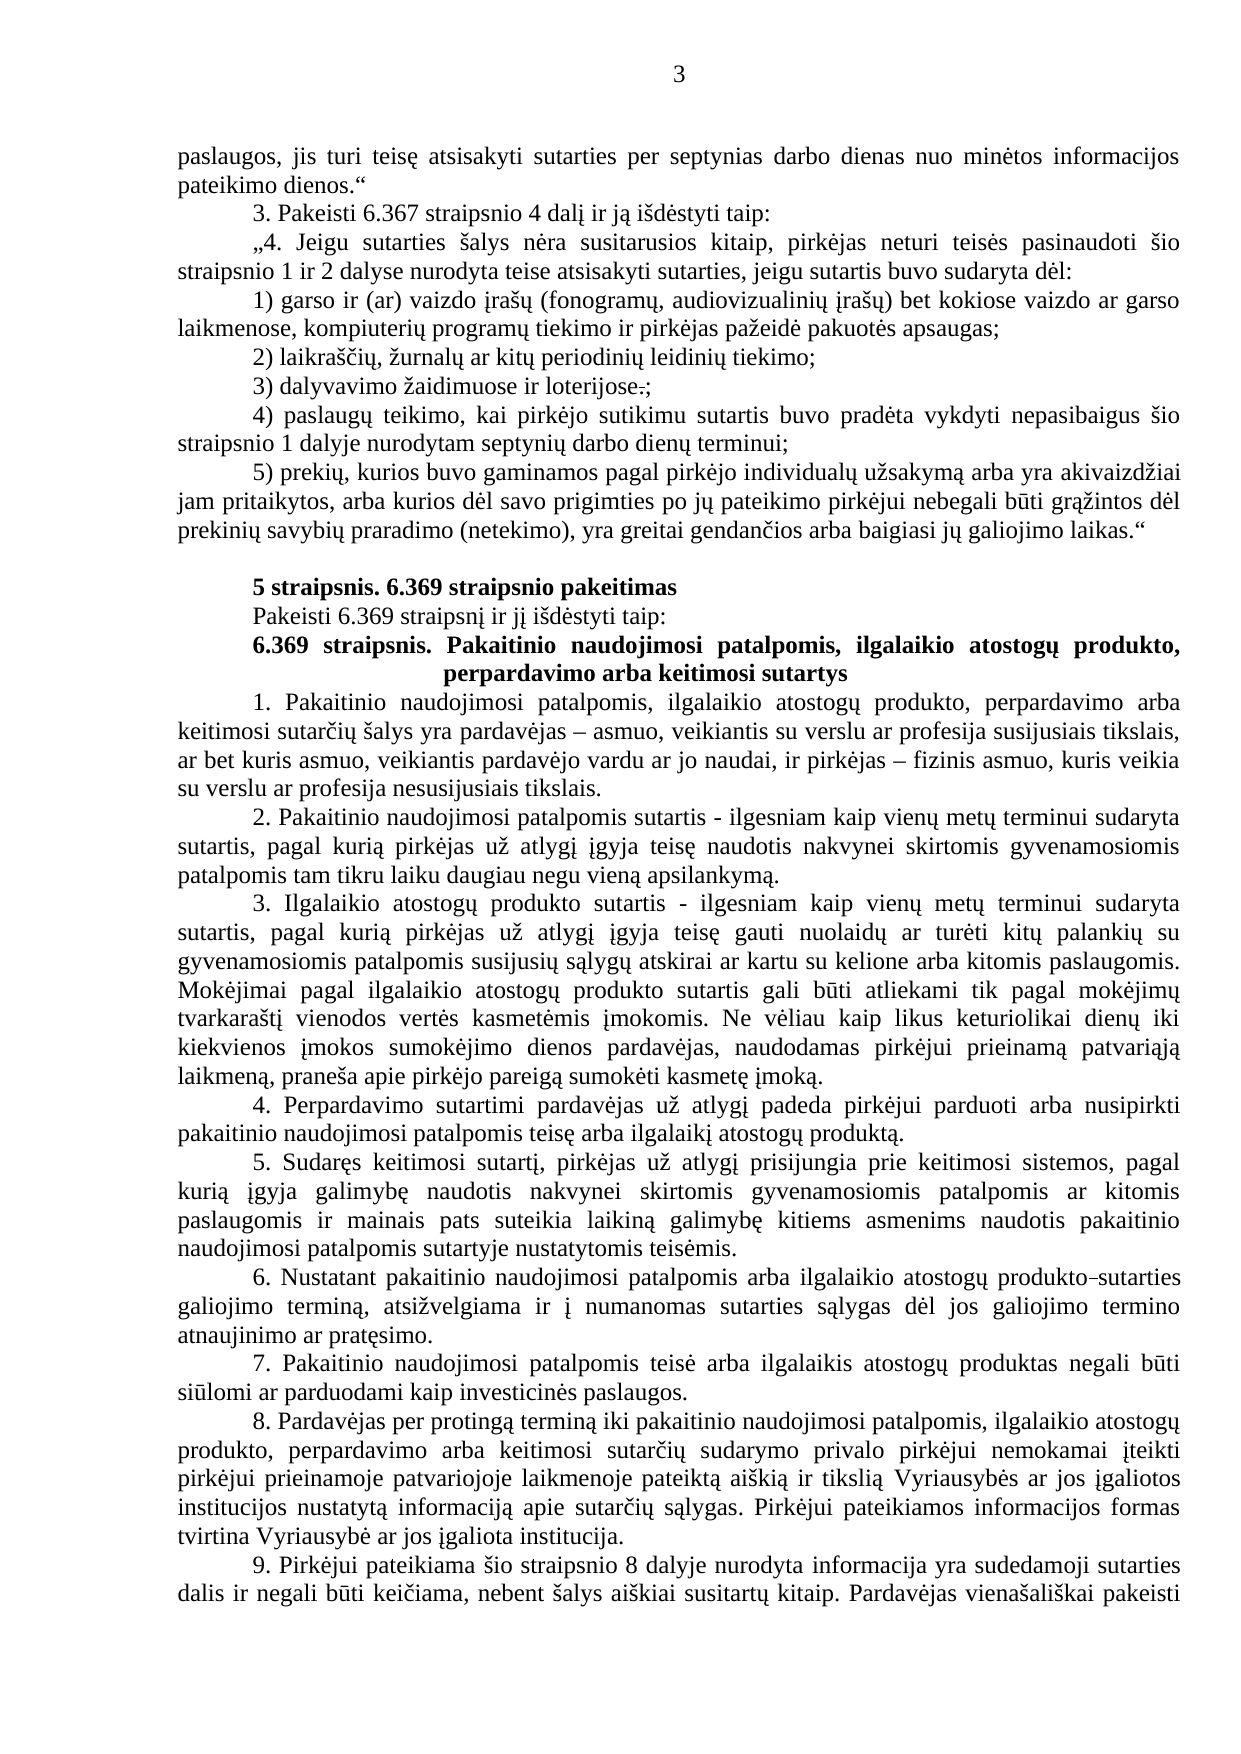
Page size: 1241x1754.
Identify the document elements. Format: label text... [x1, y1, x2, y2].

text 3. Ilgalaikio atostogų produkto sutartis - ilgesniam kaip vienų metų terminui sudaryta sutartis, pagal kurią pirkėjas už atlygį įgyja teisę gauti nuolaidų ar turėti kitų palankių su gyvenamosiomis patalpomis susijusių sąlygų atskirai ar kartu su kelione arba kitomis paslaugomis. Mokėjimai pagal ilgalaikio atostogų produkto sutartis gali būti atliekami tik pagal mokėjimų tvarkaraštį vienodos vertės kasmetėmis įmokomis. Ne vėliau kaip likus keturiolikai dienų iki kiekvienos įmokos sumokėjimo dienos pardavėjas, naudodamas pirkėjui prieinamą patvariąją laikmeną, praneša apie pirkėjo pareigą sumokėti kasmetę įmoką. [177, 888, 1181, 1090]
text 5. Sudaręs keitimosi sutartį, pirkėjas už atlygį prisijungia prie keitimosi sistemos, pagal kurią įgyja galimybę naudotis nakvynei skirtomis gyvenamosiomis patalpomis ar kitomis paslaugomis ir mainais pats suteikia laikiną galimybę kitiems asmenims naudotis pakaitinio naudojimosi patalpomis sutartyje nustatytomis teisėmis. [177, 1147, 1181, 1262]
text 5 straipsnis. 6.369 straipsnio pakeitimas [177, 572, 1181, 601]
text 2. Pakaitinio naudojimosi patalpomis sutartis - ilgesniam kaip vienų metų terminui sudaryta sutartis, pagal kurią pirkėjas už atlygį įgyja teisę naudotis nakvynei skirtomis gyvenamosiomis patalpomis tam tikru laiku daugiau negu vieną apsilankymą. [177, 802, 1181, 888]
text „4. Jeigu sutarties šalys nėra susitarusios kitaip, pirkėjas neturi teisės pasinaudoti šio straipsnio 1 ir 2 dalyse nurodyta teise atsisakyti sutarties, jeigu sutartis buvo sudaryta dėl: [177, 227, 1181, 285]
text 3) dalyvavimo žaidimuose ir loterijose.; [177, 371, 1181, 400]
text 6. Nustatant pakaitinio naudojimosi patalpomis arba ilgalaikio atostogų produkto sutarties galiojimo terminą, atsižvelgiama ir į numanomas sutarties sąlygas dėl jos galiojimo termino atnaujinimo ar pratęsimo. [177, 1262, 1181, 1348]
text 4. Perpardavimo sutartimi pardavėjas už atlygį padeda pirkėjui parduoti arba nusipirkti pakaitinio naudojimosi patalpomis teisę arba ilgalaikį atostogų produktą. [177, 1090, 1181, 1147]
text 1. Pakaitinio naudojimosi patalpomis, ilgalaikio atostogų produkto, perpardavimo arba keitimosi sutarčių šalys yra pardavėjas – asmuo, veikiantis su verslu ar profesija susijusiais tikslais, ar bet kuris asmuo, veikiantis pardavėjo vardu ar jo naudai, ir pirkėjas – fizinis asmuo, kuris veikia su verslu ar profesija nesusijusiais tikslais. [177, 687, 1181, 802]
text 1) garso ir (ar) vaizdo įrašų (fonogramų, audiovizualinių įrašų) bet kokiose vaizdo ar garso laikmenose, kompiuterių programų tiekimo ir pirkėjas pažeidė pakuotės apsaugas; [177, 285, 1181, 342]
text 8. Pardavėjas per protingą terminą iki pakaitinio naudojimosi patalpomis, ilgalaikio atostogų produkto, perpardavimo arba keitimosi sutarčių sudarymo privalo pirkėjui nemokamai įteikti pirkėjui prieinamoje patvariojoje laikmenoje pateiktą aiškią ir tikslią Vyriausybės ar jos įgaliotos institucijos nustatytą informaciją apie sutarčių sąlygas. Pirkėjui pateikiamos informacijos formas tvirtina Vyriausybė ar jos įgaliota institucija. [177, 1406, 1181, 1550]
text 2) laikraščių, žurnalų ar kitų periodinių leidinių tiekimo; [177, 342, 1181, 371]
text 7. Pakaitinio naudojimosi patalpomis teisė arba ilgalaikis atostogų produktas negali būti siūlomi ar parduodami kaip investicinės paslaugos. [177, 1348, 1181, 1406]
text 3. Pakeisti 6.367 straipsnio 4 dalį ir ją išdėstyti taip: [177, 198, 1181, 227]
text 9. Pirkėjui pateikiama šio straipsnio 8 dalyje nurodyta informacija yra sudedamoji sutarties dalis ir negali būti keičiama, nebent šalys aiškiai susitartų kitaip. Pardavėjas vienašališkai pakeisti [177, 1550, 1181, 1607]
text 4) paslaugų teikimo, kai pirkėjo sutikimu sutartis buvo pradėta vykdyti nepasibaigus šio straipsnio 1 dalyje nurodytam septynių darbo dienų terminui; [177, 400, 1181, 457]
text paslaugos, jis turi teisę atsisakyti sutarties per septynias darbo dienas nuo minėtos informacijos pateikimo dienos.“ [177, 141, 1181, 198]
text 5) prekių, kurios buvo gaminamos pagal pirkėjo individualų užsakymą arba yra akivaizdžiai jam pritaikytos, arba kurios dėl savo prigimties po jų pateikimo pirkėjui nebegali būti grąžintos dėl prekinių savybių praradimo (netekimo), yra greitai gendančios arba baigiasi jų galiojimo laikas.“ [177, 457, 1181, 543]
text Pakeisti 6.369 straipsnį ir jį išdėstyti taip: [177, 601, 1181, 630]
text 6.369 straipsnis. Pakaitinio naudojimosi patalpomis, ilgalaikio atostogų produkto, perpardavimo arba keitimosi sutartys [252, 630, 1181, 687]
